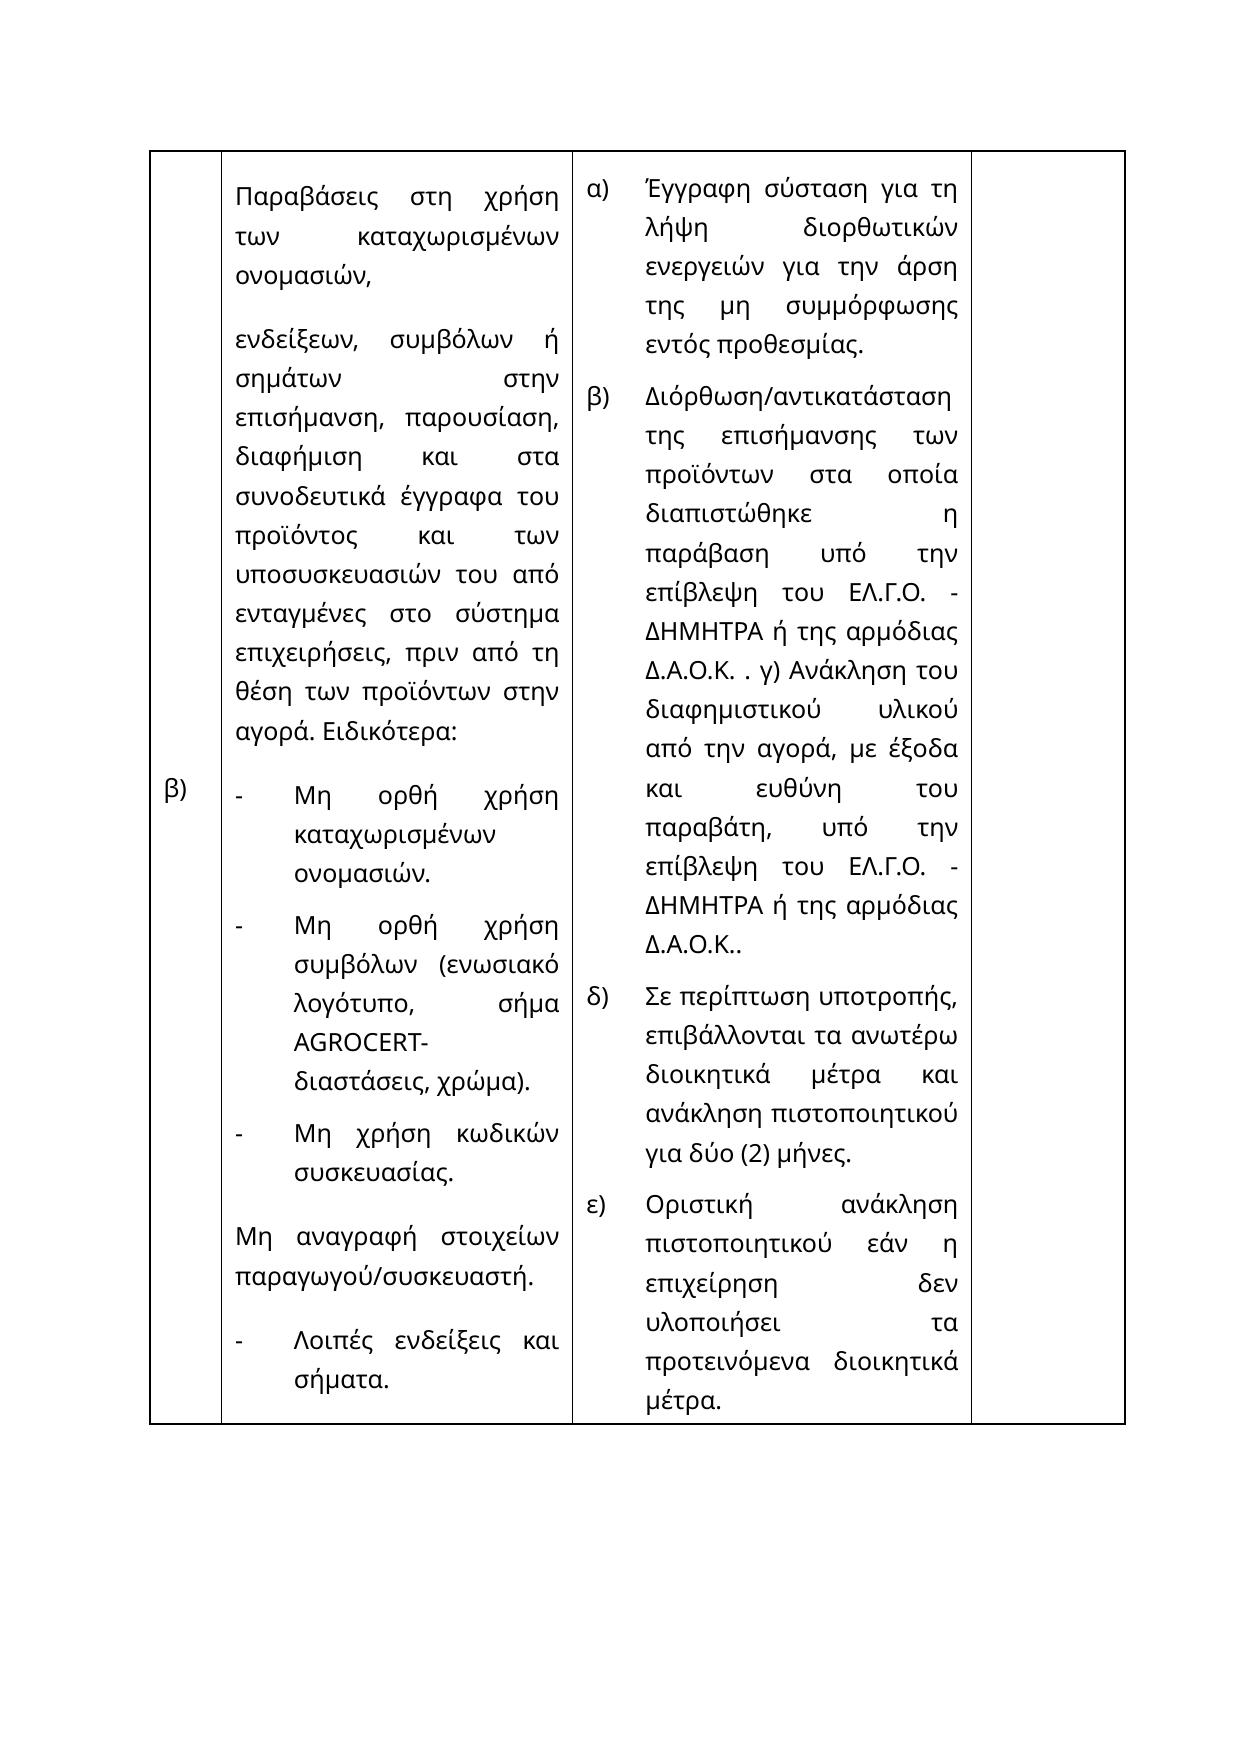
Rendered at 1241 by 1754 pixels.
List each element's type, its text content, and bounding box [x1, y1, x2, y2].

table_cell Παραβάσεις στη χρήση των καταχωρισμένων ονομασιών, ενδείξεων, συμβόλων ή σημάτων στην επισήμανση, παρουσίαση, διαφήμιση και στα συνοδευτικά έγγραφα του προϊόντος και των υποσυσκευασιών του από ενταγμένες στο σύστημα επιχειρήσεις, πριν από τη θέση των προϊόντων στην αγορά. Ειδικότερα: - Μη ορθή χρήση καταχωρισμένων ονομασιών. - Μη ορθή χρήση συμβόλων (ενωσιακό λογότυπο, σήμα AGROCERT- διαστάσεις, χρώμα). - Μη χρήση κωδικών συσκευασίας. Μη αναγραφή στοιχείων παραγωγού/συσκευαστή. - Λοιπές ενδείξεις και σήματα. [222, 152, 572, 1423]
table_cell [972, 152, 1124, 1423]
table_cell α) Έγγραφη σύσταση για τη λήψη διορθωτικών ενεργειών για την άρση της μη συμμόρφωσης εντός προθεσμίας. β) Διόρθωση/αντικατάσταση της επισήμανσης των προϊόντων στα οποία διαπιστώθηκε η παράβαση υπό την επίβλεψη του ΕΛ.Γ.Ο. - ΔΗΜΗΤΡΑ ή της αρμόδιας Δ.Α.Ο.Κ. . γ) Ανάκληση του διαφημιστικού υλικού από την αγορά, με έξοδα και ευθύνη του παραβάτη, υπό την επίβλεψη του ΕΛ.Γ.Ο. - ΔΗΜΗΤΡΑ ή της αρμόδιας Δ.Α.Ο.Κ.. δ) Σε περίπτωση υποτροπής, επιβάλλονται τα ανωτέρω διοικητικά μέτρα και ανάκληση πιστοποιητικού για δύο (2) μήνες. ε) Οριστική ανάκληση πιστοποιητικού εάν η επιχείρηση δεν υλοποιήσει τα προτεινόμενα διοικητικά μέτρα. [573, 152, 971, 1423]
table_cell β) [151, 152, 221, 1423]
